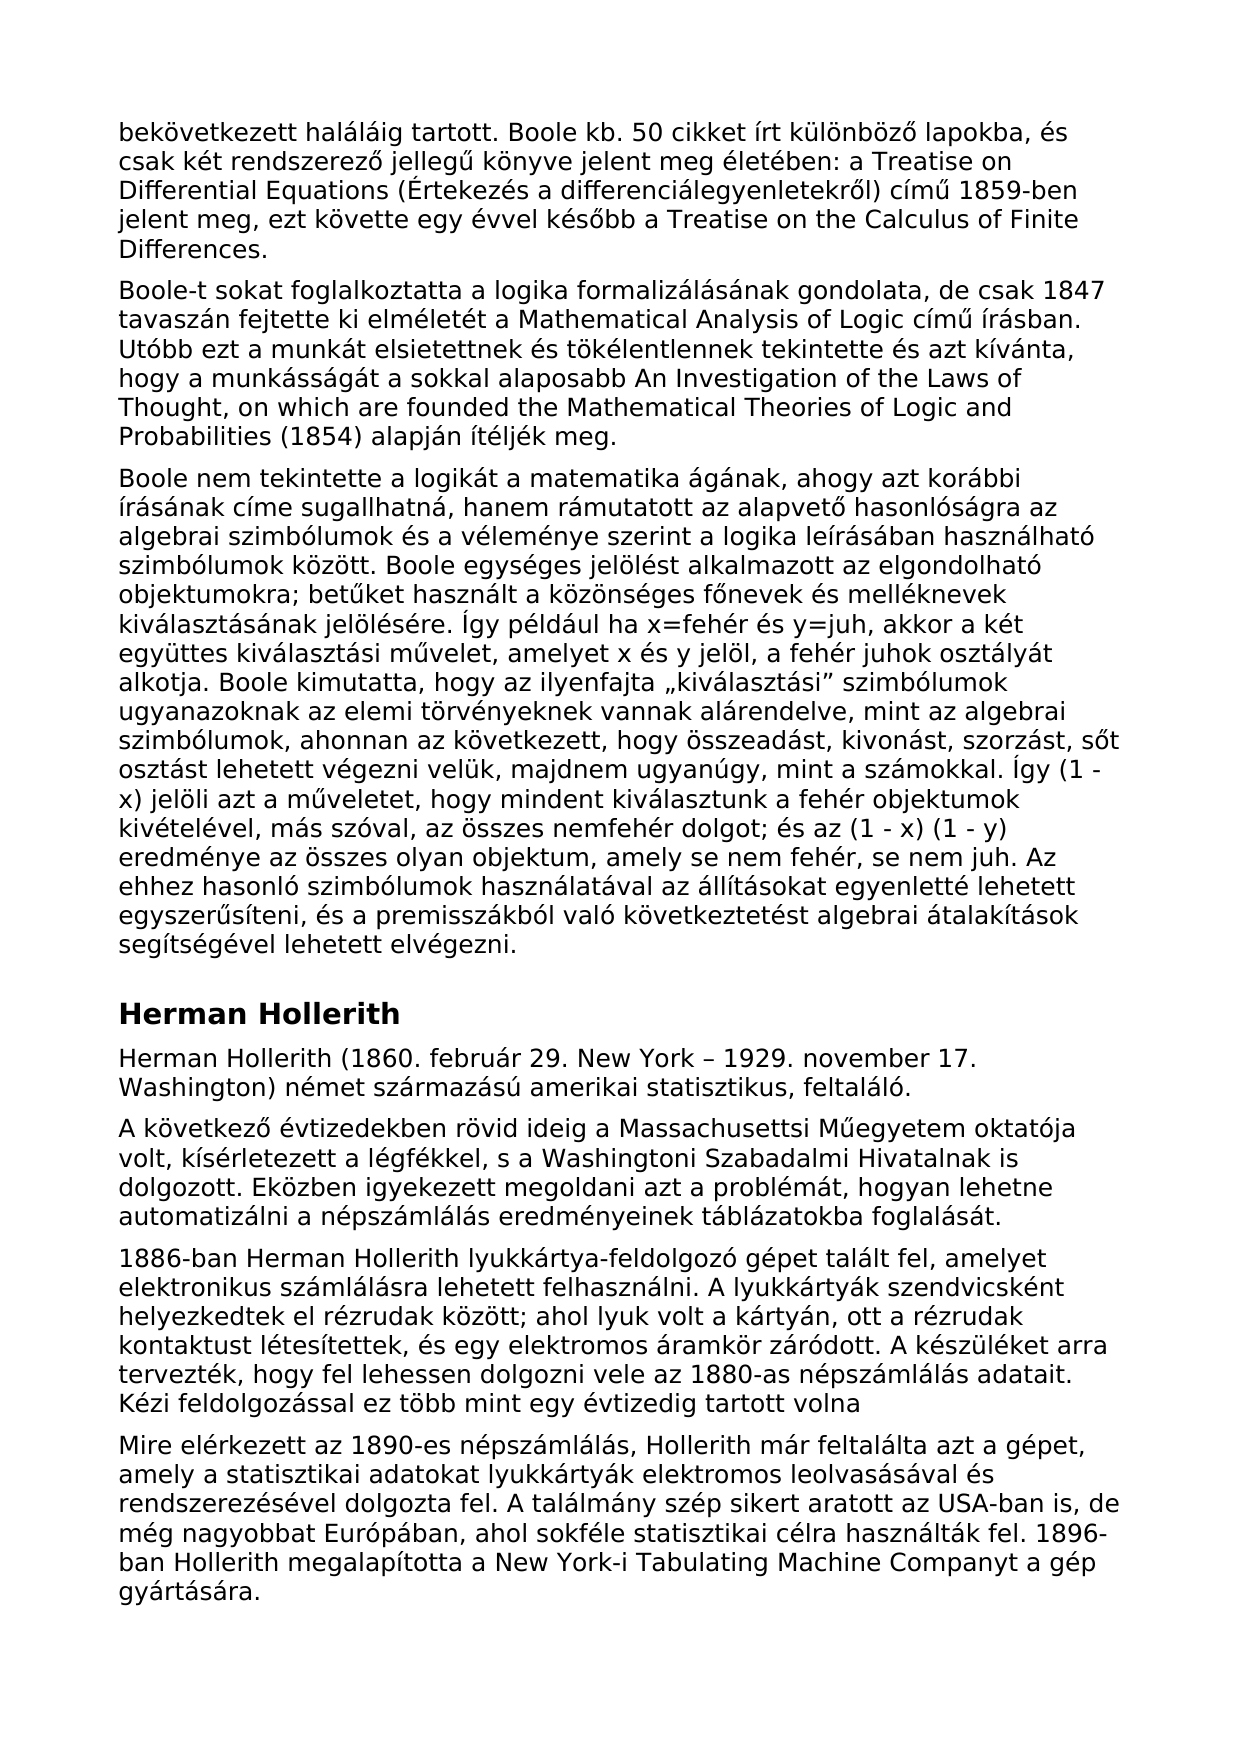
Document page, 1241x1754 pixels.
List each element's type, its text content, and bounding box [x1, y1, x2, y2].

text Mire elérkezett az 1890-es népszámlálás, Hollerith már feltalálta azt a gépet, amely a statisztikai adatokat lyukkártyák elektromos leolvasásával és rendszerezésével dolgozta fel. A találmány szép sikert aratott az USA-ban is, de még nagyobbat Európában, ahol sokféle statisztikai célra használták fel. 1896-ban Hollerith megalapította a New York-i Tabulating Machine Companyt a gép gyártására. [118, 1431, 1122, 1606]
text Boole-t sokat foglalkoztatta a logika formalizálásának gondolata, de csak 1847 tavaszán fejtette ki elméletét a Mathematical Analysis of Logic című írásban. Utóbb ezt a munkát elsietettnek és tökélentlennek tekintette és azt kívánta, hogy a munkásságát a sokkal alaposabb An Investigation of the Laws of Thought, on which are founded the Mathematical Theories of Logic and Probabilities (1854) alapján ítéljék meg. [118, 276, 1122, 451]
text Boole nem tekintette a logikát a matematika ágának, ahogy azt korábbi írásának címe sugallhatná, hanem rámutatott az alapvető hasonlóságra az algebrai szimbólumok és a véleménye szerint a logika leírásában használható szimbólumok között. Boole egységes jelölést alkalmazott az elgondolható objektumokra; betűket használt a közönséges főnevek és melléknevek kiválasztásának jelölésére. Így például ha x=fehér és y=juh, akkor a két együttes kiválasztási művelet, amelyet x és y jelöl, a fehér juhok osztályát alkotja. Boole kimutatta, hogy az ilyenfajta „kiválasztási” szimbólumok ugyanazoknak az elemi törvényeknek vannak alárendelve, mint az algebrai szimbólumok, ahonnan az következett, hogy összeadást, kivonást, szorzást, sőt osztást lehetett végezni velük, majdnem ugyanúgy, mint a számokkal. Így (1 - x) jelöli azt a műveletet, hogy mindent kiválasztunk a fehér objektumok kivételével, más szóval, az összes nemfehér dolgot; és az (1 - x) (1 - y) eredménye az összes olyan objektum, amely se nem fehér, se nem juh. Az ehhez hasonló szimbólumok használatával az állításokat egyenletté lehetett egyszerűsíteni, és a premisszákból való következtetést algebrai átalakítások segítségével lehetett elvégezni. [118, 464, 1122, 960]
text A következő évtizedekben rövid ideig a Massachusettsi Műegyetem oktatója volt, kísérletezett a légfékkel, s a Washingtoni Szabadalmi Hivatalnak is dolgozott. Eközben igyekezett megoldani azt a problémát, hogyan lehetne automatizálni a népszámlálás eredményeinek táblázatokba foglalását. [118, 1114, 1122, 1231]
text bekövetkezett haláláig tartott. Boole kb. 50 cikket írt különböző lapokba, és csak két rendszerező jellegű könyve jelent meg életében: a Treatise on Differential Equations (Értekezés a differenciálegyenletekről) című 1859-ben jelent meg, ezt követte egy évvel később a Treatise on the Calculus of Finite Differences. [118, 118, 1122, 264]
text 1886-ban Herman Hollerith lyukkártya-feldolgozó gépet talált fel, amelyet elektronikus számlálásra lehetett felhasználni. A lyukkártyák szendvicsként helyezkedtek el rézrudak között; ahol lyuk volt a kártyán, ott a rézrudak kontaktust létesítettek, és egy elektromos áramkör záródott. A készüléket arra tervezték, hogy fel lehessen dolgozni vele az 1880-as népszámlálás adatait. Kézi feldolgozással ez több mint egy évtizedig tartott volna [118, 1244, 1122, 1419]
text Herman Hollerith (1860. február 29. New York – 1929. november 17. Washington) német származású amerikai statisztikus, feltaláló. [118, 1044, 1122, 1102]
subtitle Herman Hollerith [118, 997, 1122, 1031]
